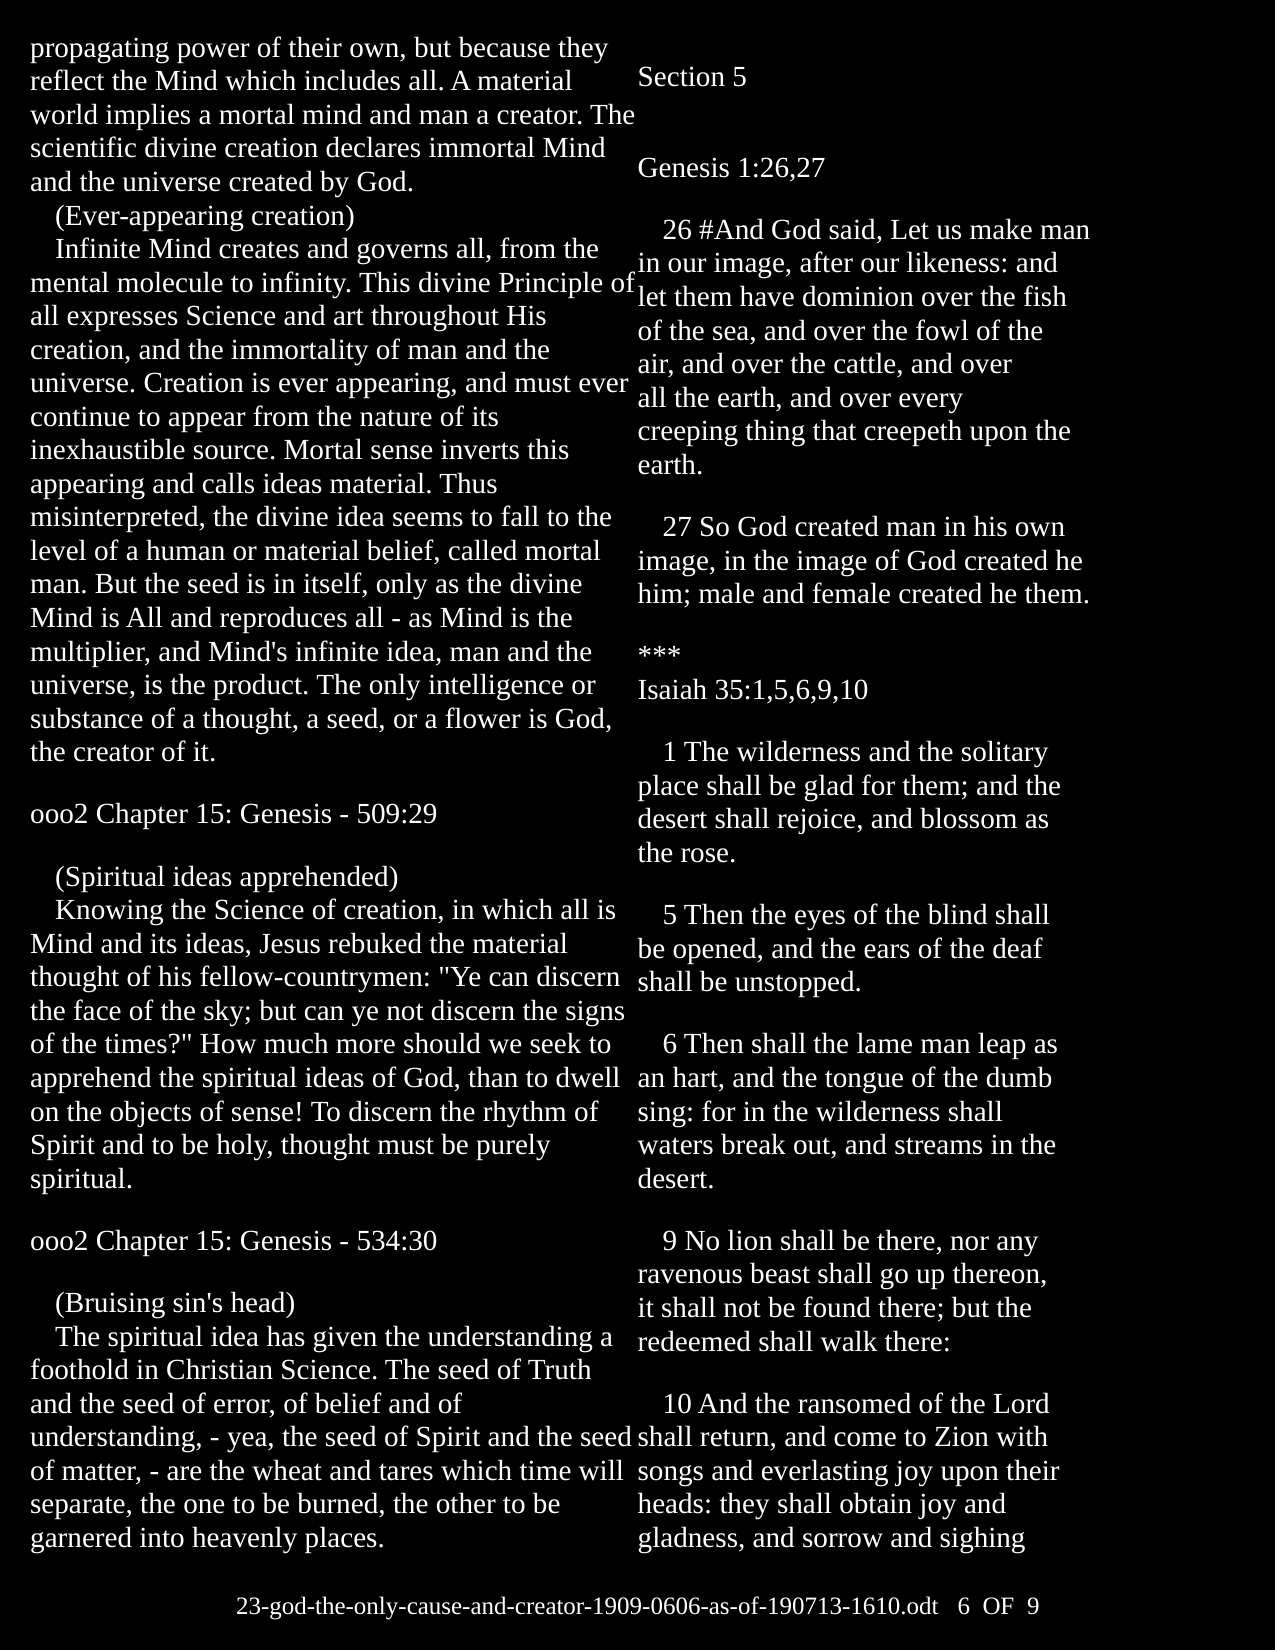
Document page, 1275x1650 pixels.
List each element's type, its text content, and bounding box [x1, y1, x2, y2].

text Genesis 1:26,27 26 #And God said, Let us make man in our image, after our likeness: and let them have dominion over the fish of the sea, and over the fowl of the air, and over the cattle, and over all the earth, and over every creeping thing that creepeth upon the earth. 27 So God created man in his own image, in the image of God created he him; male and female created he them. *** Isaiah 35:1,5,6,9,10 1 The wilderness and the solitary place shall be glad for them; and the desert shall rejoice, and blossom as the rose. 5 Then the eyes of the blind shall be opened, and the ears of the deaf shall be unstopped. 6 Then shall the lame man leap as an hart, and the tongue of the dumb sing: for in the wilderness shall waters break out, and streams in the desert. 9 No lion shall be there, nor any ravenous beast shall go up thereon, it shall not be found there; but the redeemed shall walk there: 10 And the ransomed of the Lord shall return, and come to Zion with songs and everlasting joy upon their heads: they shall obtain joy and gladness, and sorrow and sighing shall flee away. *** Revelation 3:14,21 14 And unto the angel of the church of the Laodiceans write; These things saith the Amen, the faithful and true witness, the beginning of the creation of God; 21 To him that overcometh will I grant to sit with me in my throne, even as I also overcame, and am set down with my Father in his throne. ooo2 Chapter 15: Genesis - 515:21(begin Man) (Elohistic plurality) Man is the family name for all ideas, - the sons and daughters of God. All that God imparts moves in accord with Him, reflecting goodness and power. ooo2 Chapter 15: Genesis - 516:4,19 (Reflected likeness) The substance, Life, intelligence, Truth, and Love, which constitute Deity, are reflected by His creation; and when we subordinate the false testimony of the corporeal senses to the facts of Science, we shall see this true likeness and reflection everywhere. (Love imparts beauty) Man, made in His likeness, possesses and reflects God's dominion over all the earth. Man and woman as coexistent and eternal with God forever reflect, in glorified quality, the infinite Father-Mother God. ooo2 Chapter 15: Genesis - 517:30 (Birthright of man) Divine Love blesses its own ideas, and causes them to multiply, - to manifest His power. Man is not made to till the soil. His birthright is dominion, not subjection. He is lord of the belief in earth and heaven, - himself subordinate alone to his Maker. This is the Science of being. ooo2 Chapter 15: Genesis - 518:21 (Assistance in brotherhood) All the varied expressions of God reflect health, holiness, immortality - infinite Life, Truth, and Love. 2ooo Chapter 3: Marriage - 67:28 (Spiritual power) Man delivered from sin, disease, and death presents the true likeness or spiritual ideal. [637, 121, 1245, 1554]
text Genesis 1:11,12,25 11 And God said, Let the earth bring forth grass, the herb yielding seed, and the fruit tree yielding fruit after his kind, whose seed is in itself, upon the earth: and it was so. 12 And the earth brought forth grass, and herb yielding seed after his kind, and the tree yielding fruit, whose seed was in itself, after his kind: and God saw that it was good. 25 And God made the beast of the earth after his kind, and cattle after their kind, and every thing that creepeth upon the earth after his kind: and God saw that it was good. *** Matthew 7:15-20 15 #Beware of false prophets, which come to you in sheep's clothing, but inwardly they are ravening wolves. 16 Ye shall know them by their fruits. Do men gather grapes of thorns, or figs of thistles? 17 Even so every good tree bringeth forth good fruit; but a corrupt tree bringeth forth evil fruit. 18 A good tree cannot bring forth evil fruit, neither can a corrupt tree bring forth good fruit. 19 Every tree that bringeth not forth good fruit is hewn down, and cast into the fire. 20 Wherefore by their fruits ye shall know them. ooo2 Chapter 15: Genesis - 507:15-6 (Divine propagation) The universe of Spirit reflects the creative power of the divine Principle, or Life, which reproduces the multitudinous forms of Mind and governs the multiplication of the compound idea man. The tree and herb do not yield fruit because of any propagating power of their own, but because they reflect the Mind which includes all. A material world implies a mortal mind and man a creator. The scientific divine creation declares immortal Mind and the universe created by God. (Ever-appearing creation) Infinite Mind creates and governs all, from the mental molecule to infinity. This divine Principle of all expresses Science and art throughout His creation, and the immortality of man and the universe. Creation is ever appearing, and must ever continue to appear from the nature of its inexhaustible source. Mortal sense inverts this appearing and calls ideas material. Thus misinterpreted, the divine idea seems to fall to the level of a human or material belief, called mortal man. But the seed is in itself, only as the divine Mind is All and reproduces all - as Mind is the multiplier, and Mind's infinite idea, man and the universe, is the product. The only intelligence or substance of a thought, a seed, or a flower is God, the creator of it. ooo2 Chapter 15: Genesis - 509:29 (Spiritual ideas apprehended) Knowing the Science of creation, in which all is Mind and its ideas, Jesus rebuked the material thought of his fellow-countrymen: "Ye can discern the face of the sky; but can ye not discern the signs of the times?" How much more should we seek to apprehend the spiritual ideas of God, than to dwell on the objects of sense! To discern the rhythm of Spirit and to be holy, thought must be purely spiritual. ooo2 Chapter 15: Genesis - 534:30 (Bruising sin's head) The spiritual idea has given the understanding a foothold in Christian Science. The seed of Truth and the seed of error, of belief and of understanding, - yea, the seed of Spirit and the seed of matter, - are the wheat and tares which time will separate, the one to be burned, the other to be garnered into heavenly places. [30, 30, 637, 1554]
text Section 5 [637, 59, 1245, 92]
